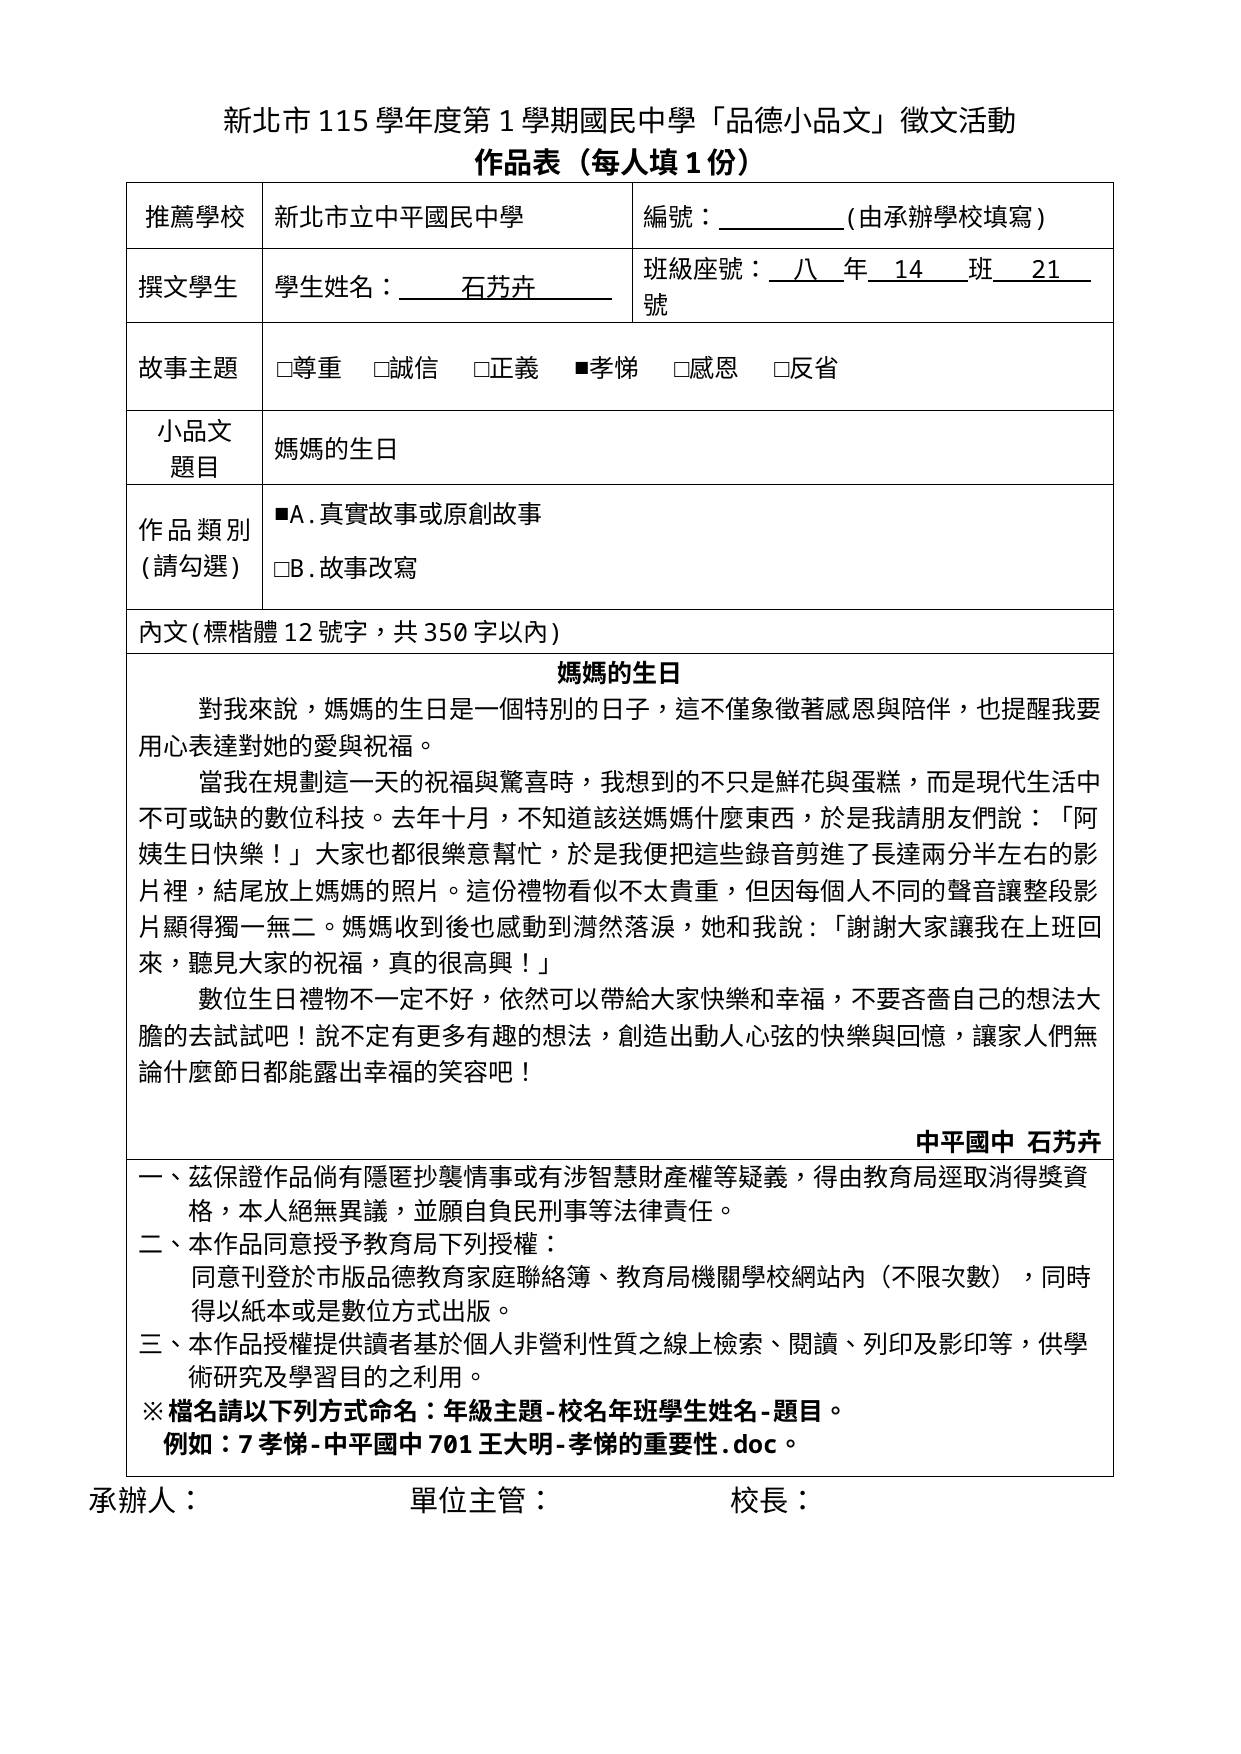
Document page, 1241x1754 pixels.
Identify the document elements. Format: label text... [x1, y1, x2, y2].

table_cell 內文(標楷體12號字，共350字以內) [127, 610, 1113, 653]
text 承辦人： 單位主管： 校長： [89, 1477, 1152, 1519]
table_cell 學生姓名： 石艿卉 [263, 249, 632, 322]
table_cell 媽媽的生日 對我來說，媽媽的生日是一個特別的日子，這不僅象徵著感恩與陪伴，也提醒我要用心表達對她的愛與祝福。 當我在規劃這一天的祝福與驚喜時，我想到的不只是鮮花與蛋糕，而是現代生活中不可或缺的數位科技。去年十月，不知道該送媽媽什麼東西，於是我請朋友們說：「阿姨生日快樂！」大家也都很樂意幫忙，於是我便把這些錄音剪進了長達兩分半左右的影片裡，結尾放上媽媽的照片。這份禮物看似不太貴重，但因每個人不同的聲音讓整段影片顯得獨一無二。媽媽收到後也感動到潸然落淚，她和我說:「謝謝大家讓我在上班回來，聽見大家的祝福，真的很高興！」 數位生日禮物不一定不好，依然可以帶給大家快樂和幸福，不要吝嗇自己的想法大膽的去試試吧！說不定有更多有趣的想法，創造出動人心弦的快樂與回憶，讓家人們無論什麼節日都能露出幸福的笑容吧！ 中平國中 石艿卉 [127, 654, 1113, 1159]
table_header 推薦學校 [127, 183, 262, 248]
table_cell ■A.真實故事或原創故事 □B.故事改寫 [263, 485, 1113, 608]
table_cell 班級座號： 八 年 14 班 21 號 [633, 249, 1113, 322]
table_cell 撰文學生 [127, 249, 262, 322]
table_cell 故事主題 [127, 323, 262, 410]
table_header 編號： (由承辦學校填寫) [633, 183, 1113, 248]
table_cell 作品類別(請勾選) [127, 485, 262, 608]
text 作品表（每人填1份） [89, 140, 1152, 182]
table_header 新北市立中平國民中學 [263, 183, 632, 248]
table_cell 小品文 題目 [127, 411, 262, 484]
table_cell 媽媽的生日 [263, 411, 1113, 484]
text 新北市115學年度第1學期國民中學「品德小品文」徵文活動 [89, 97, 1152, 140]
table_cell □尊重 □誠信 □正義 ■孝悌 □感恩 □反省 [263, 323, 1113, 410]
table_cell 一、茲保證作品倘有隱匿抄襲情事或有涉智慧財產權等疑義，得由教育局逕取消得獎資格，本人絕無異議，並願自負民刑事等法律責任。 二、本作品同意授予教育局下列授權： 同意刊登於市版品德教育家庭聯絡簿、教育局機關學校網站內（不限次數），同時得以紙本或是數位方式出版。 三、本作品授權提供讀者基於個人非營利性質之線上檢索、閱讀、列印及影印等，供學術研究及學習目的之利用。 ※檔名請以下列方式命名：年級主題-校名年班學生姓名-題目。 例如：7孝悌-中平國中701王大明-孝悌的重要性.doc。 [127, 1160, 1113, 1476]
